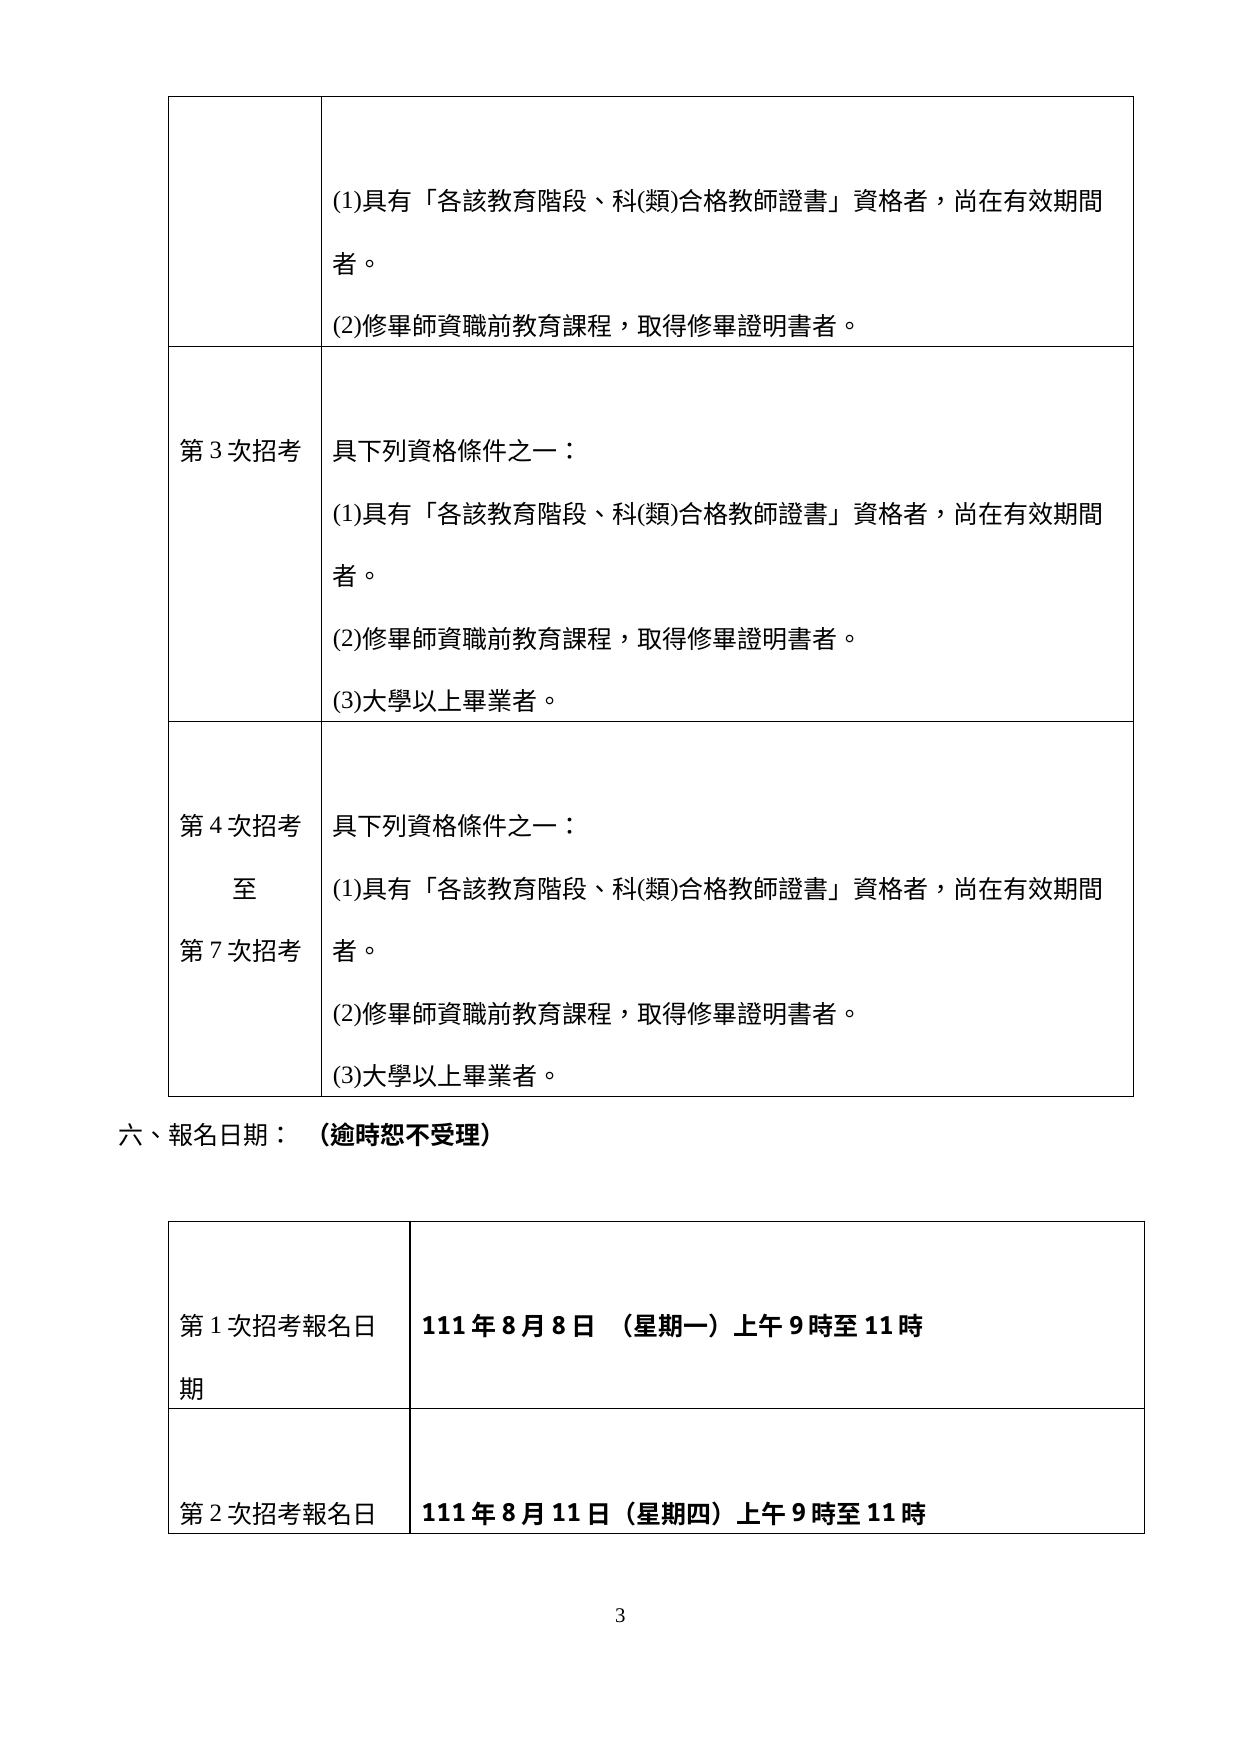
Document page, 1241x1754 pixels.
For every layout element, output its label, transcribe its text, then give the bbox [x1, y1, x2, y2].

table_cell 具下列資格條件之一： (1)具有「各該教育階段、科(類)合格教師證書」資格者，尚在有效期間者。 (2)修畢師資職前教育課程，取得修畢證明書者。 (3)大學以上畢業者。 [322, 347, 1133, 721]
text 六、報名日期： （逾時恕不受理） [118, 1115, 1122, 1152]
table_cell 第3次招考 [169, 347, 321, 721]
table_cell 第4次招考 至 第7次招考 [169, 722, 321, 1096]
table_cell 111年8月11日（星期四）上午9時至11時 [411, 1409, 1144, 1533]
table_header 第1次招考報名日期 [169, 1222, 409, 1408]
table_cell (1)具有「各該教育階段、科(類)合格教師證書」資格者，尚在有效期間者。 (2)修畢師資職前教育課程，取得修畢證明書者。 [322, 97, 1133, 346]
table_header 111年8月8日 （星期一）上午9時至11時 [411, 1222, 1144, 1408]
table_cell 第2次招考報名日 [169, 1409, 409, 1533]
table_cell 具下列資格條件之一： (1)具有「各該教育階段、科(類)合格教師證書」資格者，尚在有效期間者。 (2)修畢師資職前教育課程，取得修畢證明書者。 (3)大學以上畢業者。 [322, 722, 1133, 1096]
table_cell [169, 97, 321, 346]
